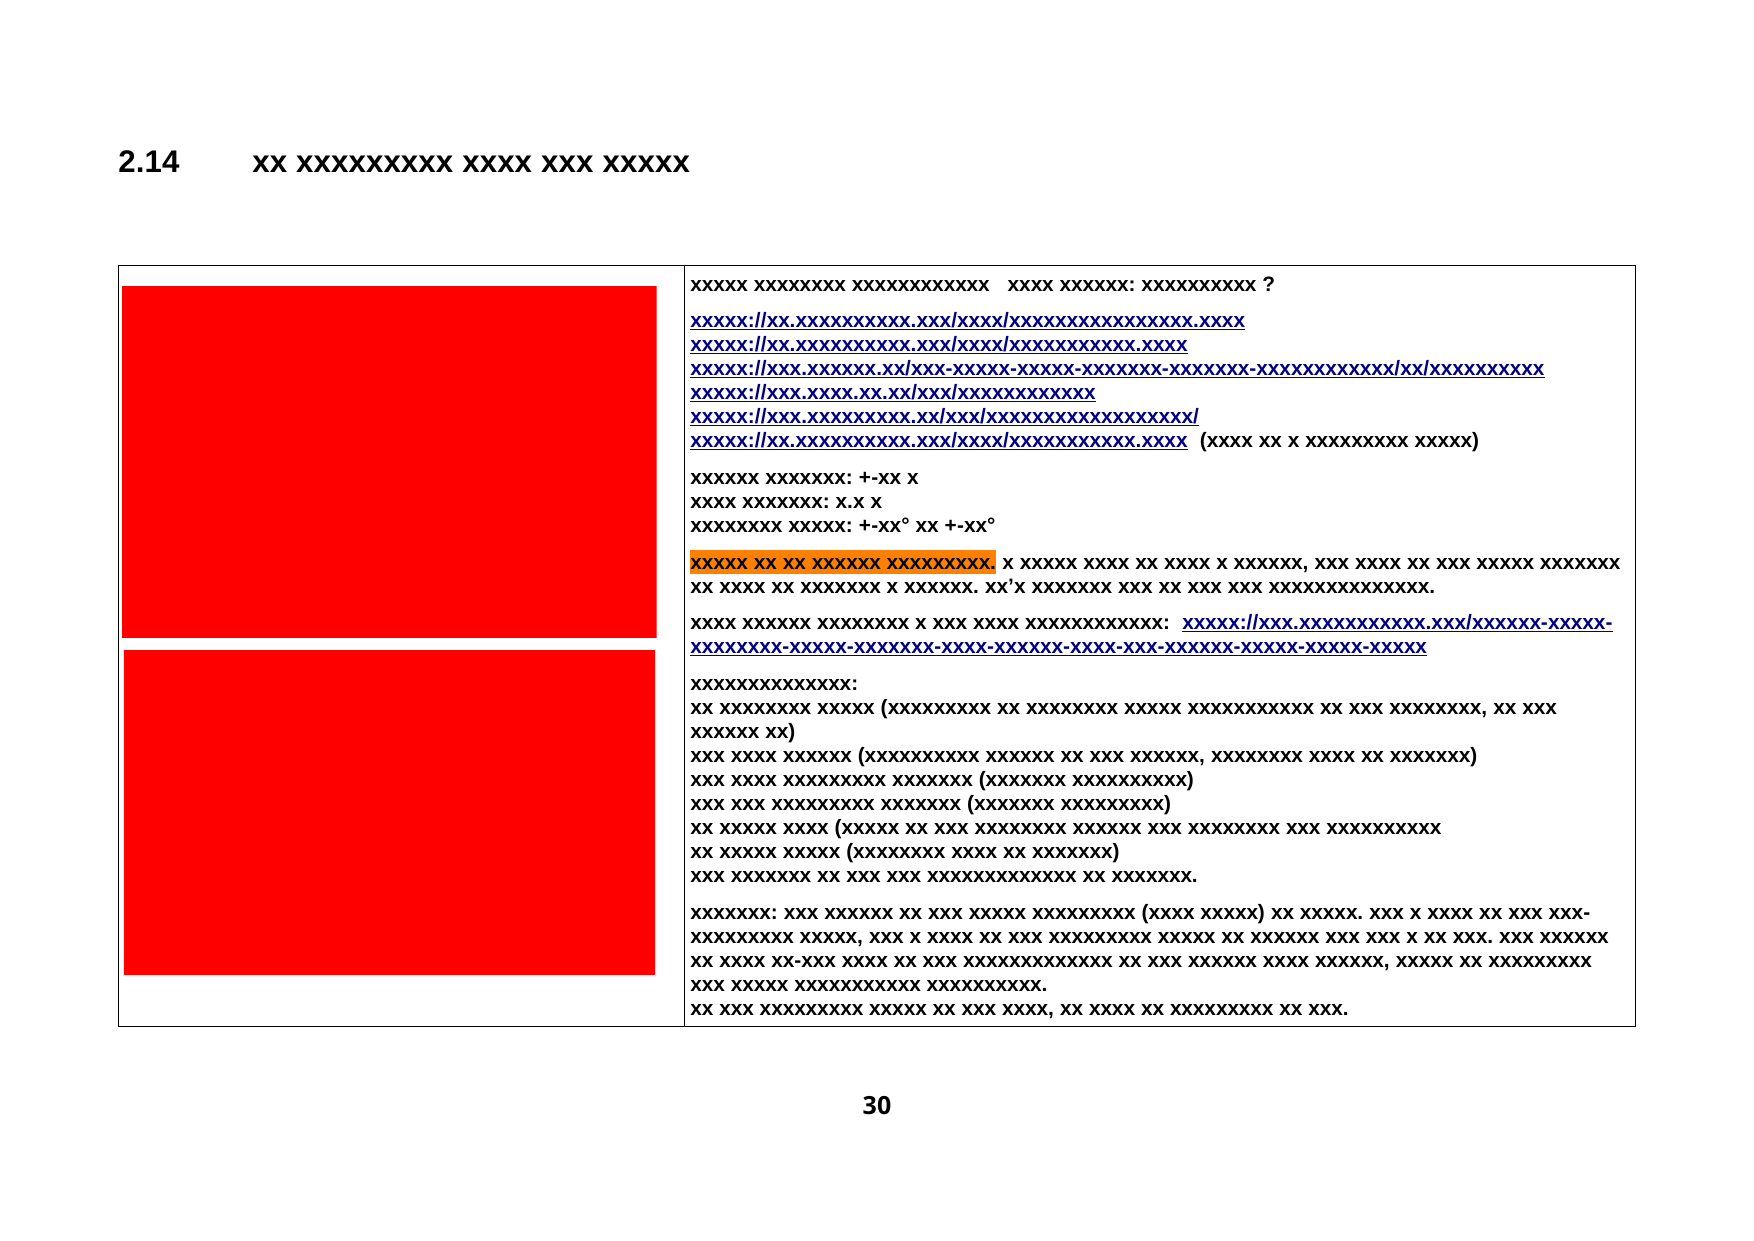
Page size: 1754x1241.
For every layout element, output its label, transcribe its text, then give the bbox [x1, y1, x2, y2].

table_header xxxxx xxxxxxxx xxxxxxxxxxxx xxxx xxxxxx: xxxxxxxxxx ? xxxxx://xx.xxxxxxxxxx.xxx/xxxx/xxxxxxxxxxxxxxxx.xxxx xxxxx://xx.xxxxxxxxxx.xxx/xxxx/xxxxxxxxxxx.xxxx xxxxx://xxx.xxxxxx.xx/xxx-xxxxx-xxxxx-xxxxxxx-xxxxxxx-xxxxxxxxxxxx/xx/xxxxxxxxxx xxxxx://xxx.xxxx.xx.xx/xxx/xxxxxxxxxxxx xxxxx://xxx.xxxxxxxxx.xx/xxx/xxxxxxxxxxxxxxxxxx/ xxxxx://xx.xxxxxxxxxx.xxx/xxxx/xxxxxxxxxxx.xxxx (xxxx xx x xxxxxxxxx xxxxx) xxxxxx xxxxxxx: +-xx x xxxx xxxxxxx: x.x x xxxxxxxx xxxxx: +-xx° xx +-xx° xxxxx xx xx xxxxxx xxxxxxxxx. x xxxxx xxxx xx xxxx x xxxxxx, xxx xxxx xx xxx xxxxx xxxxxxx xx xxxx xx xxxxxxx x xxxxxx. xx’x xxxxxxx xxx xx xxx xxx xxxxxxxxxxxxxx. xxxx xxxxxx xxxxxxxx x xxx xxxx xxxxxxxxxxxx: xxxxx://xxx.xxxxxxxxxxx.xxx/xxxxxx-xxxxx-xxxxxxxx-xxxxx-xxxxxxx-xxxx-xxxxxx-xxxx-xxx-xxxxxx-xxxxx-xxxxx-xxxxx xxxxxxxxxxxxxx: xx xxxxxxxx xxxxx (xxxxxxxxx xx xxxxxxxx xxxxx xxxxxxxxxxx xx xxx xxxxxxxx, xx xxx xxxxxx xx) xxx xxxx xxxxxx (xxxxxxxxxx xxxxxx xx xxx xxxxxx, xxxxxxxx xxxx xx xxxxxxx) xxx xxxx xxxxxxxxx xxxxxxx (xxxxxxx xxxxxxxxxx) xxx xxx xxxxxxxxx xxxxxxx (xxxxxxx xxxxxxxxx) xx xxxxx xxxx (xxxxx xx xxx xxxxxxxx xxxxxx xxx xxxxxxxx xxx xxxxxxxxxx xx xxxxx xxxxx (xxxxxxxx xxxx xx xxxxxxx) xxx xxxxxxx xx xxx xxx xxxxxxxxxxxxx xx xxxxxxx. xxxxxxx: xxx xxxxxx xx xxx xxxxx xxxxxxxxx (xxxx xxxxx) xx xxxxx. xxx x xxxx xx xxx xxx-xxxxxxxxx xxxxx, xxx x xxxx xx xxx xxxxxxxxx xxxxx xx xxxxxx xxx xxx x xx xxx. xxx xxxxxx xx xxxx xx-xxx xxxx xx xxx xxxxxxxxxxxxx xx xxx xxxxxx xxxx xxxxxx, xxxxx xx xxxxxxxxx xxx xxxxx xxxxxxxxxxx xxxxxxxxxx. xx xxx xxxxxxxxx xxxxx xx xxx xxxx, xx xxxx xx xxxxxxxxx xx xxx. [685, 266, 1635, 1026]
picture [123, 650, 655, 975]
subtitle xx xxxxxxxxx xxxx xxx xxxxx [118, 143, 1636, 179]
picture [122, 286, 657, 638]
table_header [119, 266, 684, 1026]
